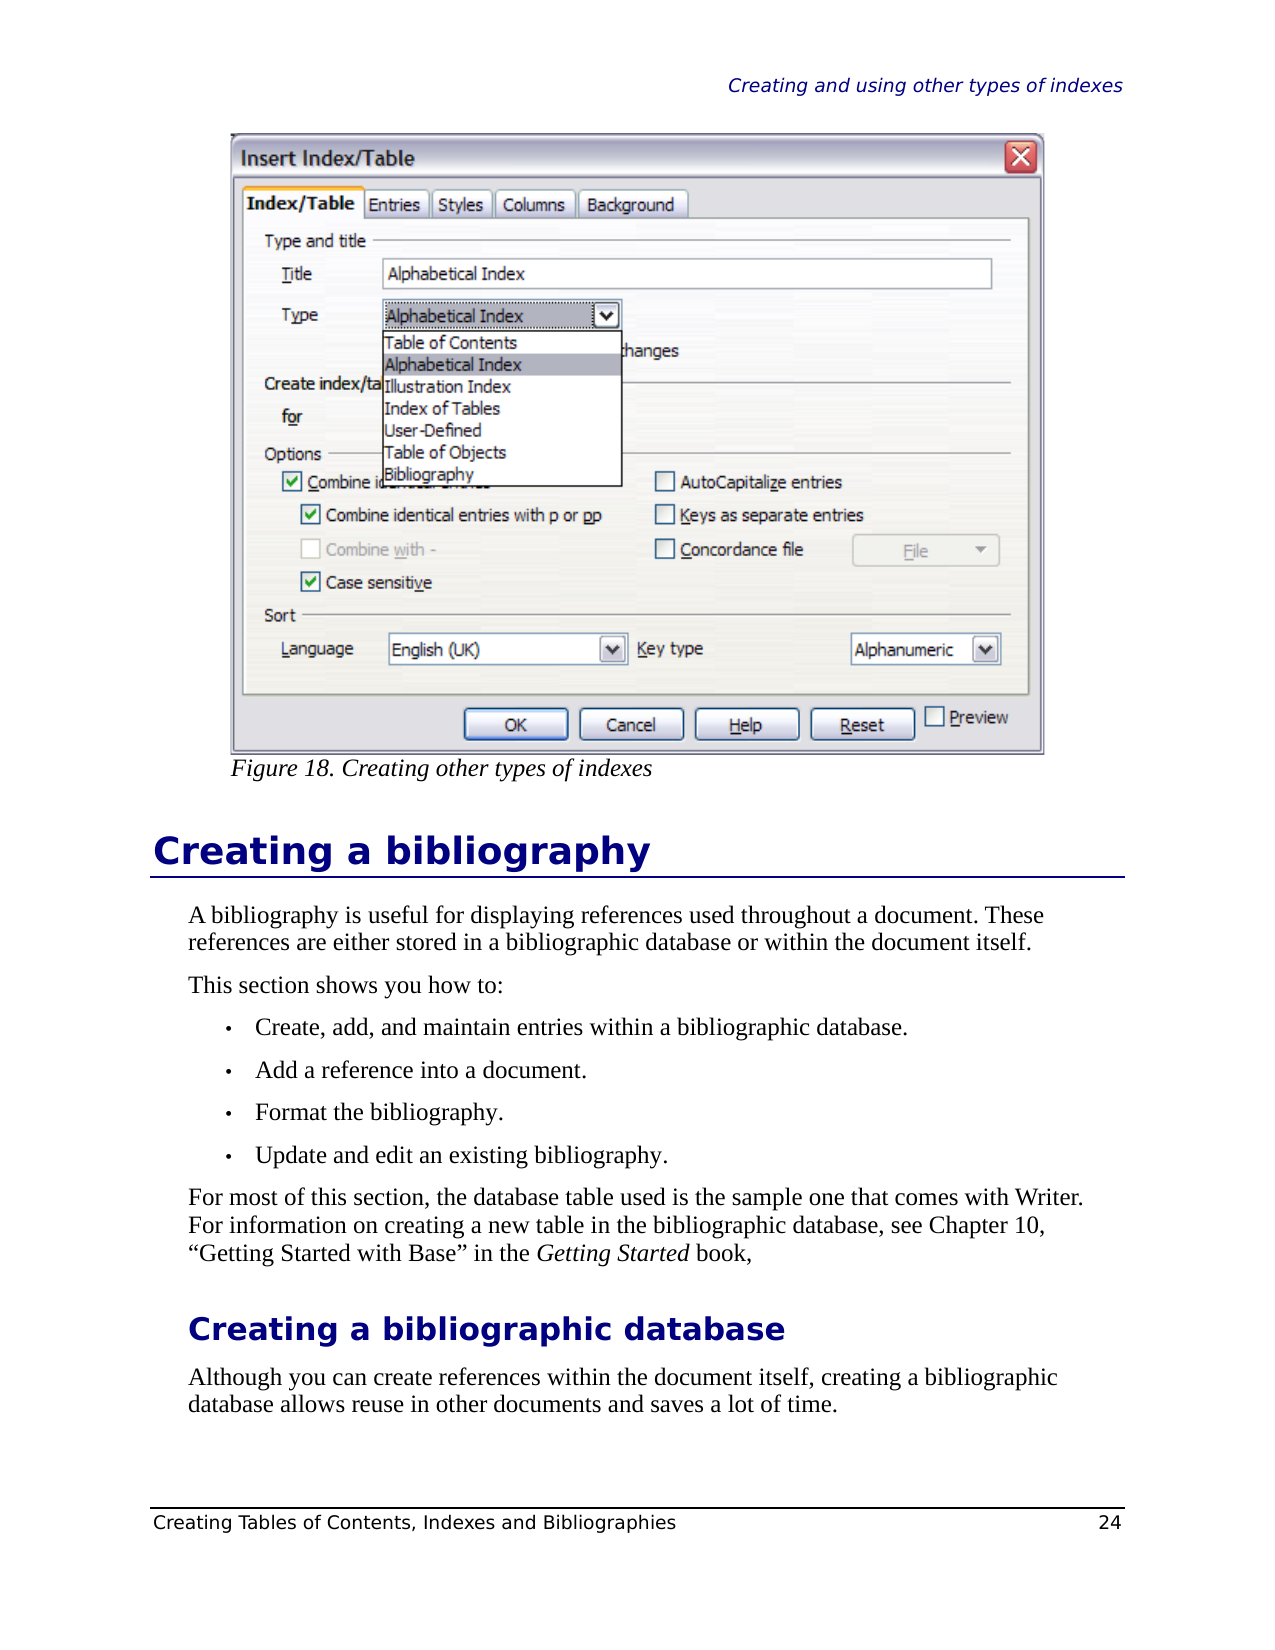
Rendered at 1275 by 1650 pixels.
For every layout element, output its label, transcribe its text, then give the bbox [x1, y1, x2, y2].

list Format the bibliography. [225, 1098, 1125, 1126]
list Add a reference into a document. [225, 1056, 1125, 1084]
text Figure 18. Creating other types of indexes [231, 755, 1044, 782]
text A bibliography is useful for displaying references used throughout a document. These references are either stored in a bibliographic database or within the document itself. [188, 901, 1125, 956]
subtitle Creating a bibliography [150, 827, 1125, 876]
text This section shows you how to: [188, 971, 1125, 999]
list Create, add, and maintain entries within a bibliographic database. [225, 1013, 1125, 1041]
list Update and edit an existing bibliography. [225, 1141, 1125, 1169]
picture [230, 133, 1045, 755]
text For most of this section, the database table used is the sample one that comes with Writer. For information on creating a new table in the bibliographic database, see Chapter 10, “Getting Started with Base” in the Getting Started book, [188, 1183, 1125, 1267]
text Although you can create references within the document itself, creating a bibliographic database allows reuse in other documents and saves a lot of time. [188, 1363, 1125, 1418]
subtitle Creating a bibliographic database [188, 1312, 1125, 1348]
